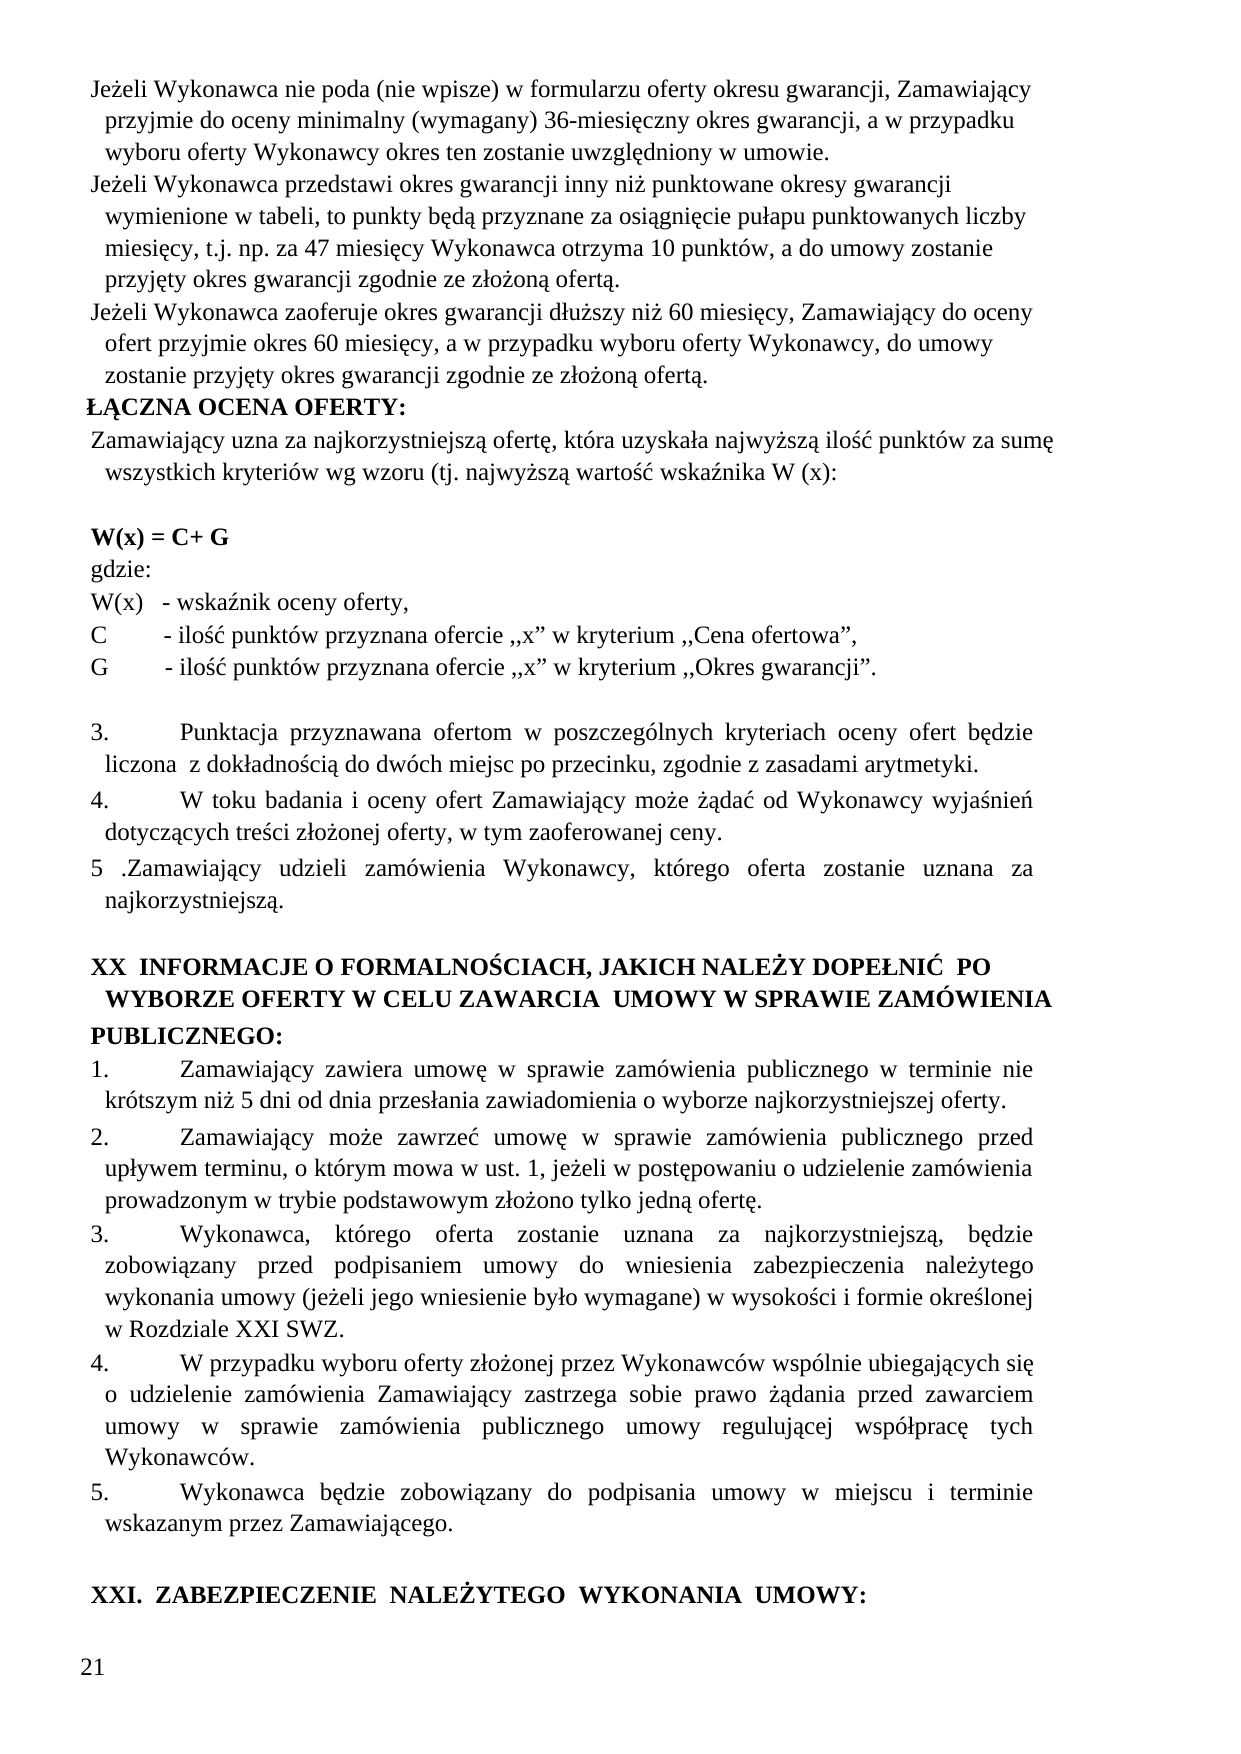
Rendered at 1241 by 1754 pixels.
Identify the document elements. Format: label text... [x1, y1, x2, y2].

list W(x) - wskaźnik oceny oferty, [90, 587, 1056, 616]
text XX INFORMACJE O FORMALNOŚCIACH, JAKICH NALEŻY DOPEŁNIĆ PO WYBORZE OFERTY W CELU ZAWARCIA UMOWY W SPRAWIE ZAMÓWIENIA [90, 952, 1056, 1013]
list Wykonawca będzie zobowiązany do podpisania umowy w miejscu i terminie wskazanym przez Zamawiającego. [90, 1477, 1034, 1537]
text Jeżeli Wykonawca zaoferuje okres gwarancji dłuższy niż 60 miesięcy, Zamawiający do oceny ofert przyjmie okres 60 miesięcy, a w przypadku wyboru oferty Wykonawcy, do umowy zostanie przyjęty okres gwarancji zgodnie ze złożoną ofertą. [90, 297, 1056, 389]
text Jeżeli Wykonawca nie poda (nie wpisze) w formularzu oferty okresu gwarancji, Zamawiający przyjmie do oceny minimalny (wymagany) 36-miesięczny okres gwarancji, a w przypadku wyboru oferty Wykonawcy okres ten zostanie uwzględniony w umowie. [90, 74, 1056, 166]
list Wykonawca, którego oferta zostanie uznana za najkorzystniejszą, będzie zobowiązany przed podpisaniem umowy do wniesienia zabezpieczenia należytego wykonania umowy (jeżeli jego wniesienie było wymagane) w wysokości i formie określonej w Rozdziale XXI SWZ. [90, 1219, 1034, 1342]
text PUBLICZNEGO: [90, 1021, 1056, 1050]
list gdzie: [90, 554, 1056, 583]
list Punktacja przyznawana ofertom w poszczególnych kryteriach oceny ofert będzie liczona z dokładnością do dwóch miejsc po przecinku, zgodnie z zasadami arytmetyki. [90, 717, 1034, 778]
list W przypadku wyboru oferty złożonej przez Wykonawców wspólnie ubiegających się o udzielenie zamówienia Zamawiający zastrzega sobie prawo żądania przed zawarciem umowy w sprawie zamówienia publicznego umowy regulującej współpracę tych Wykonawców. [90, 1348, 1034, 1471]
list C - ilość punktów przyznana ofercie ,,x” w kryterium ,,Cena ofertowa”, [90, 620, 1056, 648]
list W(x) = C+ G [90, 522, 1056, 551]
text ŁĄCZNA OCENA OFERTY: [80, 392, 1056, 421]
text XXI. ZABEZPIECZENIE NALEŻYTEGO WYKONANIA UMOWY: [90, 1581, 1056, 1609]
text 5 .Zamawiający udzieli zamówienia Wykonawcy, którego oferta zostanie uznana za najkorzystniejszą. [90, 853, 1034, 914]
list Zamawiający uzna za najkorzystniejszą ofertę, która uzyskała najwyższą ilość punktów za sumę wszystkich kryteriów wg wzoru (tj. najwyższą wartość wskaźnika W (x): [90, 425, 1056, 485]
list W toku badania i oceny ofert Zamawiający może żądać od Wykonawcy wyjaśnień dotyczących treści złożonej oferty, w tym zaoferowanej ceny. [90, 786, 1034, 846]
text Jeżeli Wykonawca przedstawi okres gwarancji inny niż punktowane okresy gwarancji wymienione w tabeli, to punkty będą przyznane za osiągnięcie pułapu punktowanych liczby miesięcy, t.j. np. za 47 miesięcy Wykonawca otrzyma 10 punktów, a do umowy zostanie przyjęty okres gwarancji zgodnie ze złożoną ofertą. [90, 169, 1056, 293]
list Zamawiający może zawrzeć umowę w sprawie zamówienia publicznego przed upływem terminu, o którym mowa w ust. 1, jeżeli w postępowaniu o udzielenie zamówienia prowadzonym w trybie podstawowym złożono tylko jedną ofertę. [90, 1122, 1034, 1214]
list Zamawiający zawiera umowę w sprawie zamówienia publicznego w terminie nie krótszym niż 5 dni od dnia przesłania zawiadomienia o wyborze najkorzystniejszej oferty. [90, 1054, 1034, 1114]
list G - ilość punktów przyznana ofercie ,,x” w kryterium ,,Okres gwarancji”. [90, 652, 1056, 681]
